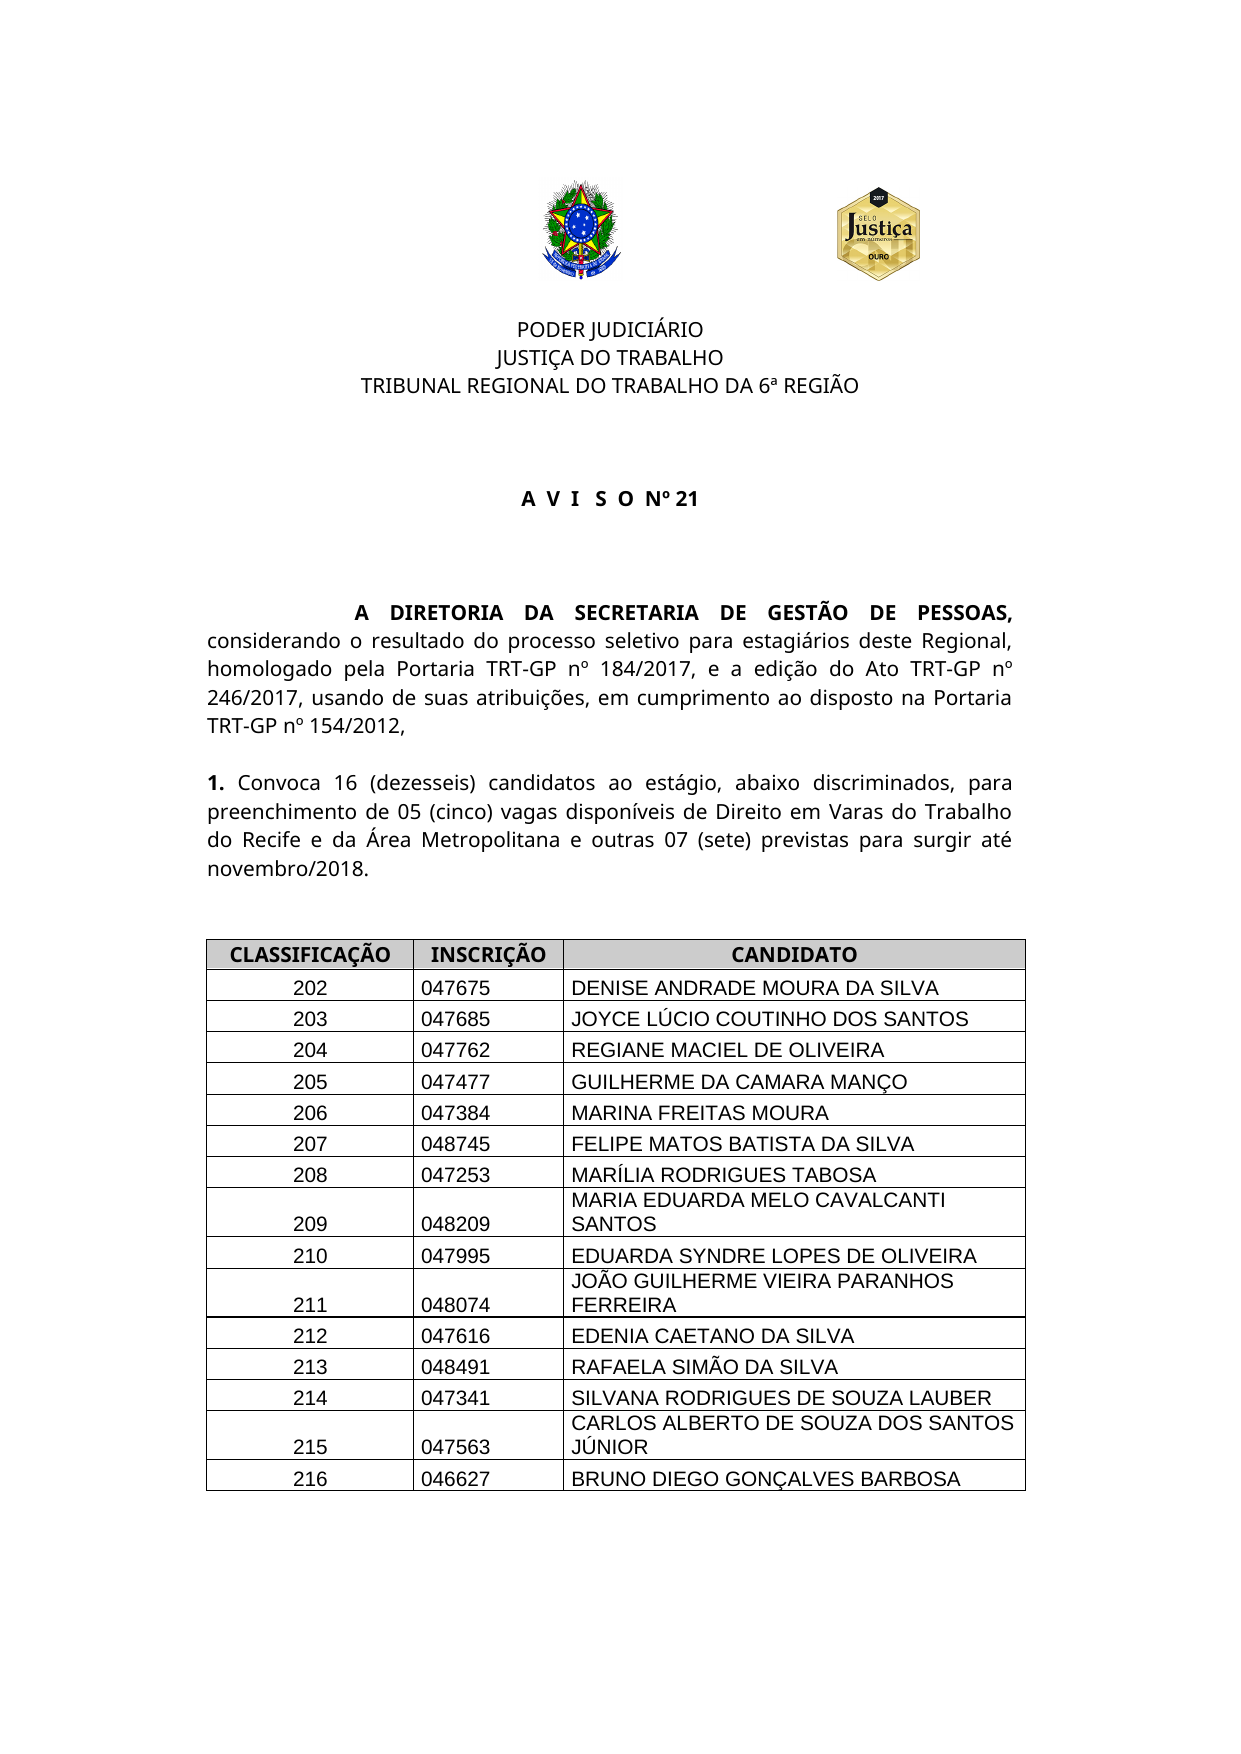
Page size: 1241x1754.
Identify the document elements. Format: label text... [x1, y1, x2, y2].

table_cell MARIA EDUARDA MELO CAVALCANTI SANTOS [564, 1188, 1025, 1236]
table_cell 207 [207, 1126, 413, 1156]
table_cell GUILHERME DA CAMARA MANÇO [564, 1063, 1025, 1093]
table_cell 046627 [414, 1460, 563, 1490]
table_cell 047616 [414, 1318, 563, 1348]
table_cell 047384 [414, 1095, 563, 1125]
text A DIRETORIA DA SECRETARIA DE GESTÃO DE PESSOAS, considerando o resultado do processo seletivo para estagiários deste Regional, homologado pela Portaria TRT-GP nº 184/2017, e a edição do Ato TRT-GP nº 246/2017, usando de suas atribuições, em cumprimento ao disposto na Portaria TRT-GP nº 154/2012, [207, 598, 1013, 740]
table_cell DENISE ANDRADE MOURA DA SILVA [564, 970, 1025, 1000]
table_cell 203 [207, 1001, 413, 1031]
table_cell 047477 [414, 1063, 563, 1093]
picture [538, 177, 623, 281]
table_cell REGIANE MACIEL DE OLIVEIRA [564, 1032, 1025, 1062]
table_cell 048491 [414, 1349, 563, 1379]
table_header CLASSIFICAÇÃO [207, 940, 413, 968]
table_cell 204 [207, 1032, 413, 1062]
table_cell JOYCE LÚCIO COUTINHO DOS SANTOS [564, 1001, 1025, 1031]
table_cell 048074 [414, 1269, 563, 1316]
table_cell MARÍLIA RODRIGUES TABOSA [564, 1157, 1025, 1187]
table_cell 210 [207, 1237, 413, 1267]
table_cell 048745 [414, 1126, 563, 1156]
table_cell 213 [207, 1349, 413, 1379]
table_cell MARINA FREITAS MOURA [564, 1095, 1025, 1125]
table_cell 047253 [414, 1157, 563, 1187]
table_cell 216 [207, 1460, 413, 1490]
table_cell CARLOS ALBERTO DE SOUZA DOS SANTOS JÚNIOR [564, 1411, 1025, 1459]
table_cell BRUNO DIEGO GONÇALVES BARBOSA [564, 1460, 1025, 1490]
text A V I S O Nº 21 [207, 484, 1013, 512]
table_cell 205 [207, 1063, 413, 1093]
table_cell 047675 [414, 970, 563, 1000]
picture [837, 187, 920, 281]
table_cell 215 [207, 1411, 413, 1459]
table_cell 202 [207, 970, 413, 1000]
table_cell EDENIA CAETANO DA SILVA [564, 1318, 1025, 1348]
table_cell JOÃO GUILHERME VIEIRA PARANHOS FERREIRA [564, 1269, 1025, 1316]
table_header INSCRIÇÃO [414, 940, 563, 968]
text 1. Convoca 16 (dezesseis) candidatos ao estágio, abaixo discriminados, para preenchimento de 05 (cinco) vagas disponíveis de Direito em Varas do Trabalho do Recife e da Área Metropolitana e outras 07 (sete) previstas para surgir até novembro/2018. [207, 768, 1013, 882]
table_cell FELIPE MATOS BATISTA DA SILVA [564, 1126, 1025, 1156]
table_cell 047563 [414, 1411, 563, 1459]
table_cell SILVANA RODRIGUES DE SOUZA LAUBER [564, 1380, 1025, 1410]
table_header CANDIDATO [564, 940, 1025, 968]
table_cell 209 [207, 1188, 413, 1236]
table_cell 048209 [414, 1188, 563, 1236]
table_cell EDUARDA SYNDRE LOPES DE OLIVEIRA [564, 1237, 1025, 1267]
table_cell RAFAELA SIMÃO DA SILVA [564, 1349, 1025, 1379]
table_cell 047685 [414, 1001, 563, 1031]
table_cell 214 [207, 1380, 413, 1410]
table_cell 047995 [414, 1237, 563, 1267]
table_cell 047341 [414, 1380, 563, 1410]
table_cell 208 [207, 1157, 413, 1187]
table_cell 211 [207, 1269, 413, 1316]
table_cell 206 [207, 1095, 413, 1125]
table_cell 047762 [414, 1032, 563, 1062]
table_cell 212 [207, 1318, 413, 1348]
